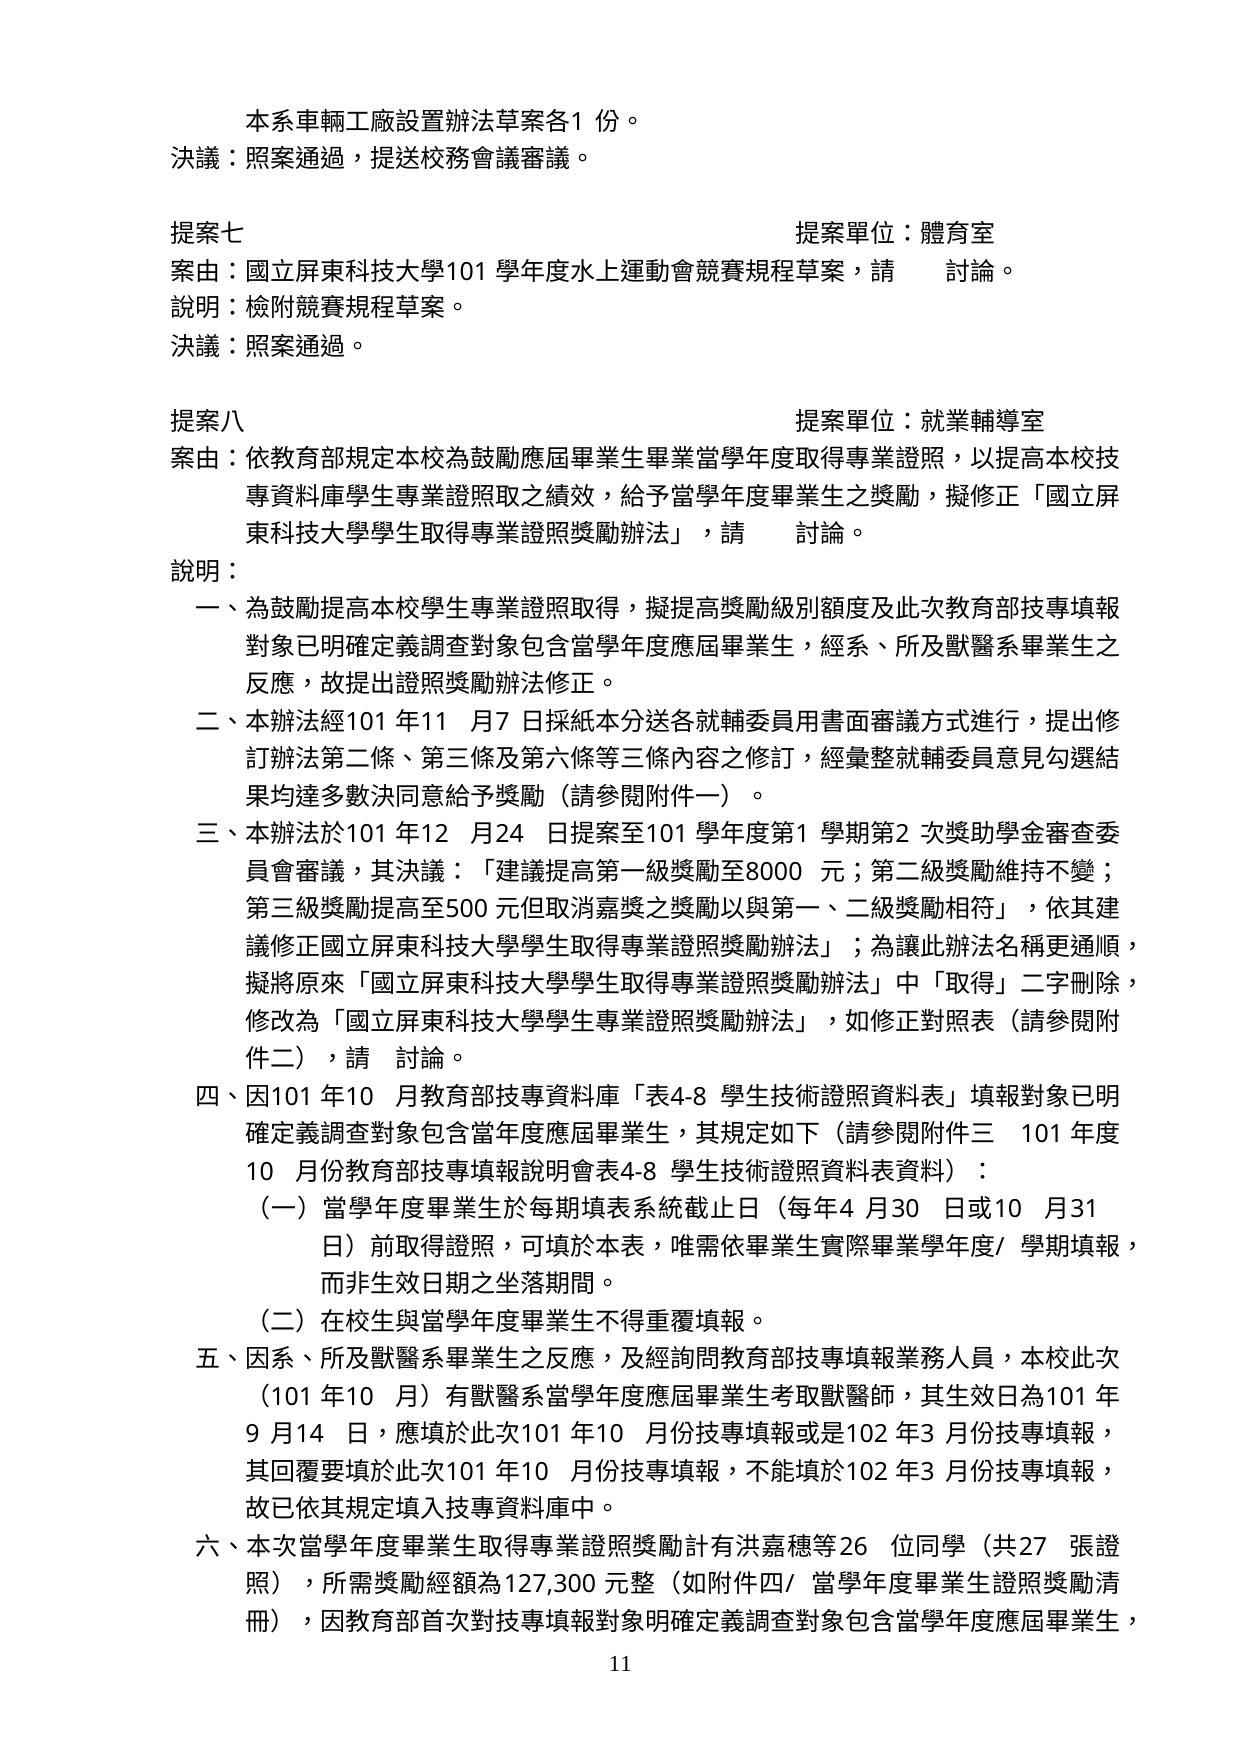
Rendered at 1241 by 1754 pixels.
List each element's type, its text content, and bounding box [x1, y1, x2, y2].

text 說明： [158, 551, 1120, 588]
text 提案七 提案單位：體育室 [120, 213, 1120, 251]
text 決議：照案通過，提送校務會議審議。 [120, 138, 1120, 176]
text 決議：照案通過。 [120, 326, 1120, 363]
text 三、本辦法於101年12月24日提案至101學年度第1學期第2次獎助學金審查委員會審議，其決議：「建議提高第一級獎勵至8000元；第二級獎勵維持不變；第三級獎勵提高至500元但取消嘉獎之獎勵以與第一、二級獎勵相符」，依其建議修正國立屏東科技大學學生取得專業證照獎勵辦法」；為讓此辦法名稱更通順，擬將原來「國立屏東科技大學學生取得專業證照獎勵辦法」中「取得」二字刪除，修改為「國立屏東科技大學學生專業證照獎勵辦法」，如修正對照表（請參閱附件二），請 討論。 [195, 813, 1120, 1076]
text 四、因101年10月教育部技專資料庫「表4-8學生技術證照資料表」填報對象已明確定義調查對象包含當年度應屆畢業生，其規定如下（請參閱附件三 101年度10月份教育部技專填報說明會表4-8學生技術證照資料表資料）： [195, 1076, 1120, 1188]
text 五、因系、所及獸醫系畢業生之反應，及經詢問教育部技專填報業務人員，本校此次（101年10月）有獸醫系當學年度應屆畢業生考取獸醫師，其生效日為101年9月14日，應填於此次101年10月份技專填報或是102年3月份技專填報，其回覆要填於此次101年10月份技專填報，不能填於102年3月份技專填報，故已依其規定填入技專資料庫中。 [195, 1338, 1120, 1526]
text （二）在校生與當學年度畢業生不得重覆填報。 [120, 1301, 1120, 1338]
text （一）當學年度畢業生於每期填表系統截止日（每年4月30日或10月31日）前取得證照，可填於本表，唯需依畢業生實際畢業學年度/學期填報，而非生效日期之坐落期間。 [238, 1188, 1120, 1301]
text 案由：依教育部規定本校為鼓勵應屆畢業生畢業當學年度取得專業證照，以提高本校技專資料庫學生專業證照取之績效，給予當學年度畢業生之獎勵，擬修正「國立屏東科技大學學生取得專業證照獎勵辦法」，請 討論。 [170, 438, 1120, 551]
text 案由：國立屏東科技大學101學年度水上運動會競賽規程草案，請 討論。 [120, 251, 1120, 288]
text 二、本辦法經101年11月7日採紙本分送各就輔委員用書面審議方式進行，提出修訂辦法第二條、第三條及第六條等三條內容之修訂，經彙整就輔委員意見勾選結果均達多數決同意給予獎勵（請參閱附件一）。 [195, 701, 1120, 813]
text 六、本次當學年度畢業生取得專業證照獎勵計有洪嘉穗等26位同學（共27張證照），所需獎勵經額為127,300元整（如附件四/當學年度畢業生證照獎勵清冊），因教育部首次對技專填報對象明確定義調查對象包含當學年度應屆畢業生，其符合101年10月份教育部技專填報規定並有提出紙本申請手續，為求畢業生權益及公平性，是否可追朔本次有提出當學年度畢業生證照獎勵申請案，其餘不追朔既往，是否給予獎勵，請 討論。 [195, 1526, 1120, 1638]
text 本系車輛工廠設置辦法草案各1份。 [192, 101, 1120, 138]
text 說明：檢附競賽規程草案。 [120, 288, 1120, 326]
text 一、為鼓勵提高本校學生專業證照取得，擬提高獎勵級別額度及此次教育部技專填報對象已明確定義調查對象包含當學年度應屆畢業生，經系、所及獸醫系畢業生之反應，故提出證照獎勵辦法修正。 [195, 588, 1120, 701]
text 提案八 提案單位：就業輔導室 [158, 401, 1120, 438]
